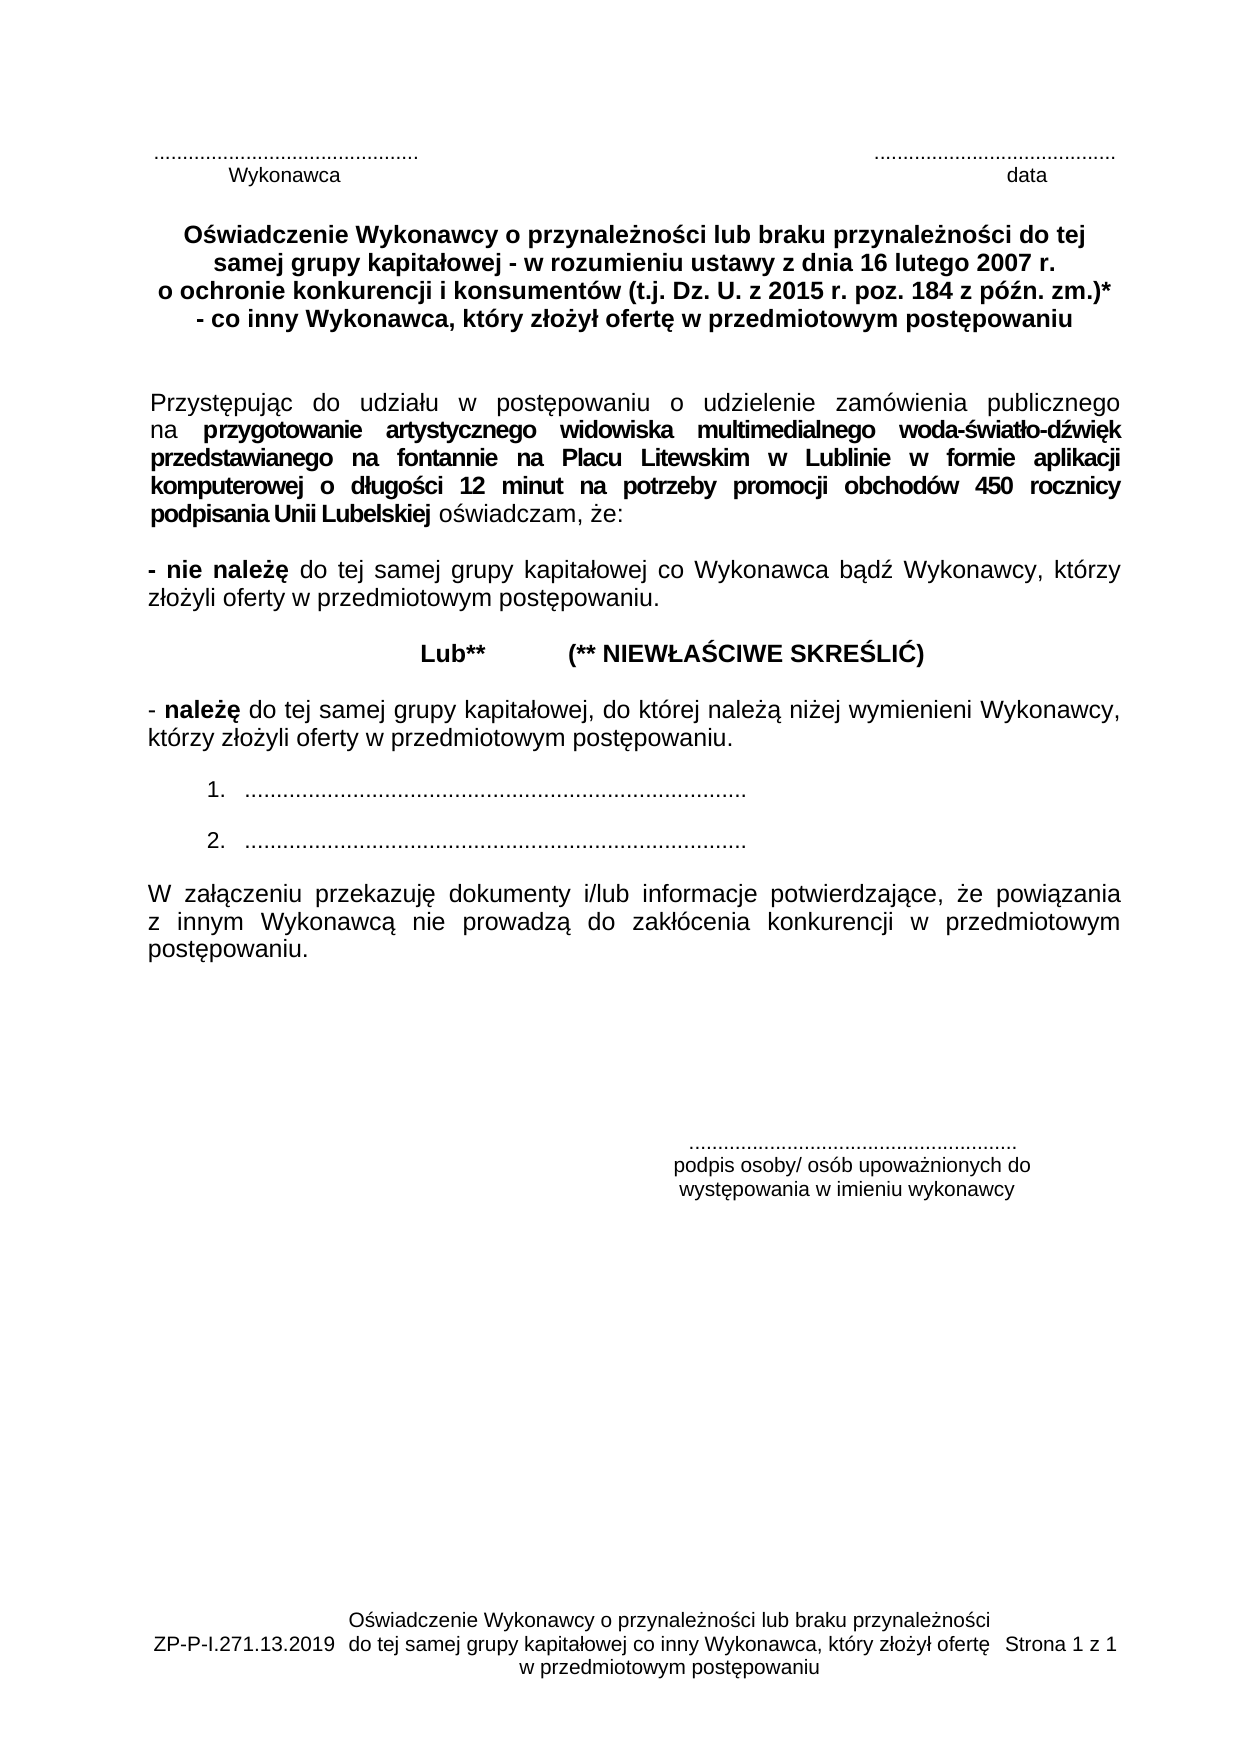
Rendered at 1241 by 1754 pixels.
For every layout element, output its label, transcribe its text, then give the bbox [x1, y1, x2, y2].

list ............................................................................... [207, 777, 1122, 803]
text W załączeniu przekazuję dokumenty i/lub informacje potwierdzające, że powiązania z innym Wykonawcą nie prowadzą do zakłócenia konkurencji w przedmiotowym postępowaniu. [148, 879, 1122, 963]
text ......................................................... [148, 1131, 1122, 1154]
list ............................................................................... [207, 828, 1122, 854]
text występowania w imieniu wykonawcy [148, 1177, 1122, 1200]
table_header .......................................... data [635, 135, 1122, 193]
text Oświadczenie Wykonawcy o przynależności lub braku przynależności do tej samej grupy kapitałowej - w rozumieniu ustawy z dnia 16 lutego 2007 r. o ochronie konkurencji i konsumentów (t.j. Dz. U. z 2015 r. poz. 184 z późn. zm.)* [148, 221, 1122, 305]
text - należę do tej samej grupy kapitałowej, do której należą niżej wymienieni Wykonawcy, którzy złożyli oferty w przedmiotowym postępowaniu. [148, 696, 1122, 751]
text Przystępując do udziału w postępowaniu o udzielenie zamówienia publicznego na przygotowanie artystycznego widowiska multimedialnego woda-światło-dźwięk przedstawianego na fontannie na Placu Litewskim w Lublinie w formie aplikacji komputerowej o długości 12 minut na potrzeby promocji obchodów 450 rocznicy podpisania Unii Lubelskiej oświadczam, że: [150, 388, 1122, 528]
text - nie należę do tej samej grupy kapitałowej co Wykonawca bądź Wykonawcy, którzy złożyli oferty w przedmiotowym postępowaniu. [148, 556, 1122, 612]
list Lub** (** NIEWŁAŚCIWE SKREŚLIĆ) [185, 640, 1122, 668]
table_header .............................................. Wykonawca [148, 135, 635, 193]
text podpis osoby/ osób upoważnionych do [148, 1154, 1122, 1177]
text - co inny Wykonawca, który złożył ofertę w przedmiotowym postępowaniu [148, 305, 1122, 333]
